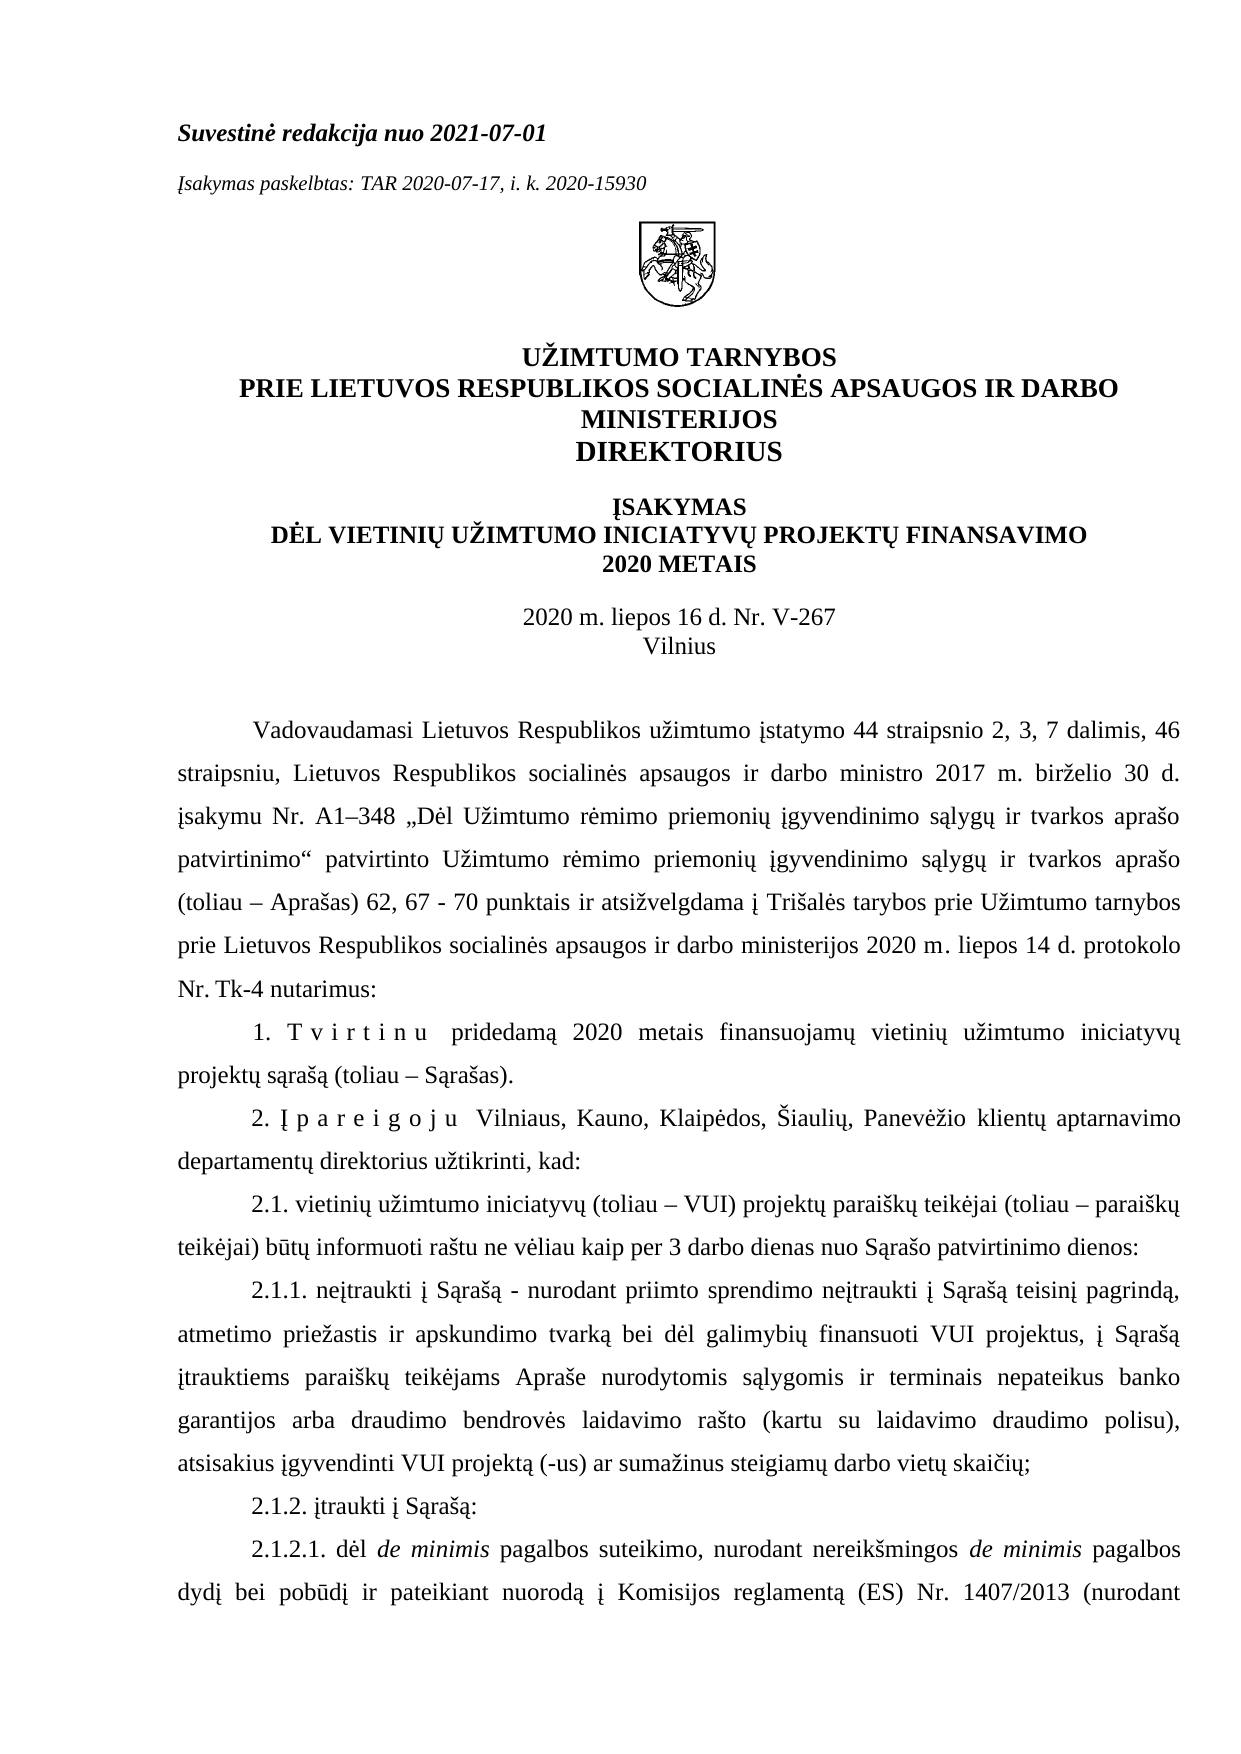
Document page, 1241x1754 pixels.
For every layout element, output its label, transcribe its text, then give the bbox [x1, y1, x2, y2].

text ĮSAKYMAS [177, 492, 1181, 521]
text 2.1.2. įtraukti į Sąrašą: [177, 1491, 1181, 1520]
text 2.1. vietinių užimtumo iniciatyvų (toliau – VUI) projektų paraiškų teikėjai (toliau – paraiškų teikėjai) būtų informuoti raštu ne vėliau kaip per 3 darbo dienas nuo Sąrašo patvirtinimo dienos: [177, 1189, 1181, 1261]
text UŽIMTUMO TARNYBOS prie LIETUVOS rESPUBLIKOS socialinės apsaugos ir darbo ministerijos DIREKTORIUS [177, 341, 1181, 468]
text Vadovaudamasi Lietuvos Respublikos užimtumo įstatymo 44 straipsnio 2, 3, 7 dalimis, 46 straipsniu, Lietuvos Respublikos socialinės apsaugos ir darbo ministro 2017 m. birželio 30 d. įsakymu Nr. A1–348 „Dėl Užimtumo rėmimo priemonių įgyvendinimo sąlygų ir tvarkos aprašo patvirtinimo“ patvirtinto Užimtumo rėmimo priemonių įgyvendinimo sąlygų ir tvarkos aprašo (toliau – Aprašas) 62, 67 - 70 punktais ir atsižvelgdama į Trišalės tarybos prie Užimtumo tarnybos prie Lietuvos Respublikos socialinės apsaugos ir darbo ministerijos 2020 m. liepos 14 d. protokolo Nr. Tk-4 nutarimus: [177, 715, 1181, 1002]
text 2. Įpareigoju Vilniaus, Kauno, Klaipėdos, Šiaulių, Panevėžio klientų aptarnavimo departamentų direktorius užtikrinti, kad: [177, 1103, 1181, 1175]
text 2020 METAIS [177, 549, 1181, 578]
text DĖL VIETINIŲ UŽIMTUMO INICIATYVŲ PROJEKTŲ FINANSAVIMO [177, 521, 1181, 549]
text 2.1.2.1. dėl de minimis pagalbos suteikimo, nurodant nereikšmingos de minimis pagalbos dydį bei pobūdį ir pateikiant nuorodą į Komisijos reglamentą (ES) Nr. 1407/2013 (nurodant [177, 1534, 1181, 1606]
text 2020 m. liepos 16 d. Nr. V-267 [177, 602, 1181, 631]
text Įsakymas paskelbtas: TAR 2020-07-17, i. k. 2020-15930 [177, 171, 1181, 195]
text 2.1.1. neįtraukti į Sąrašą - nurodant priimto sprendimo neįtraukti į Sąrašą teisinį pagrindą, atmetimo priežastis ir apskundimo tvarką bei dėl galimybių finansuoti VUI projektus, į Sąrašą įtrauktiems paraiškų teikėjams Apraše nurodytomis sąlygomis ir terminais nepateikus banko garantijos arba draudimo bendrovės laidavimo rašto (kartu su laidavimo draudimo polisu), atsisakius įgyvendinti VUI projektą (-us) ar sumažinus steigiamų darbo vietų skaičių; [177, 1276, 1181, 1477]
text Vilnius [177, 631, 1181, 660]
text Suvestinė redakcija nuo 2021-07-01 [177, 118, 1181, 147]
text 1. Tvirtinu pridedamą 2020 metais finansuojamų vietinių užimtumo iniciatyvų projektų sąrašą (toliau – Sąrašas). [177, 1017, 1181, 1089]
